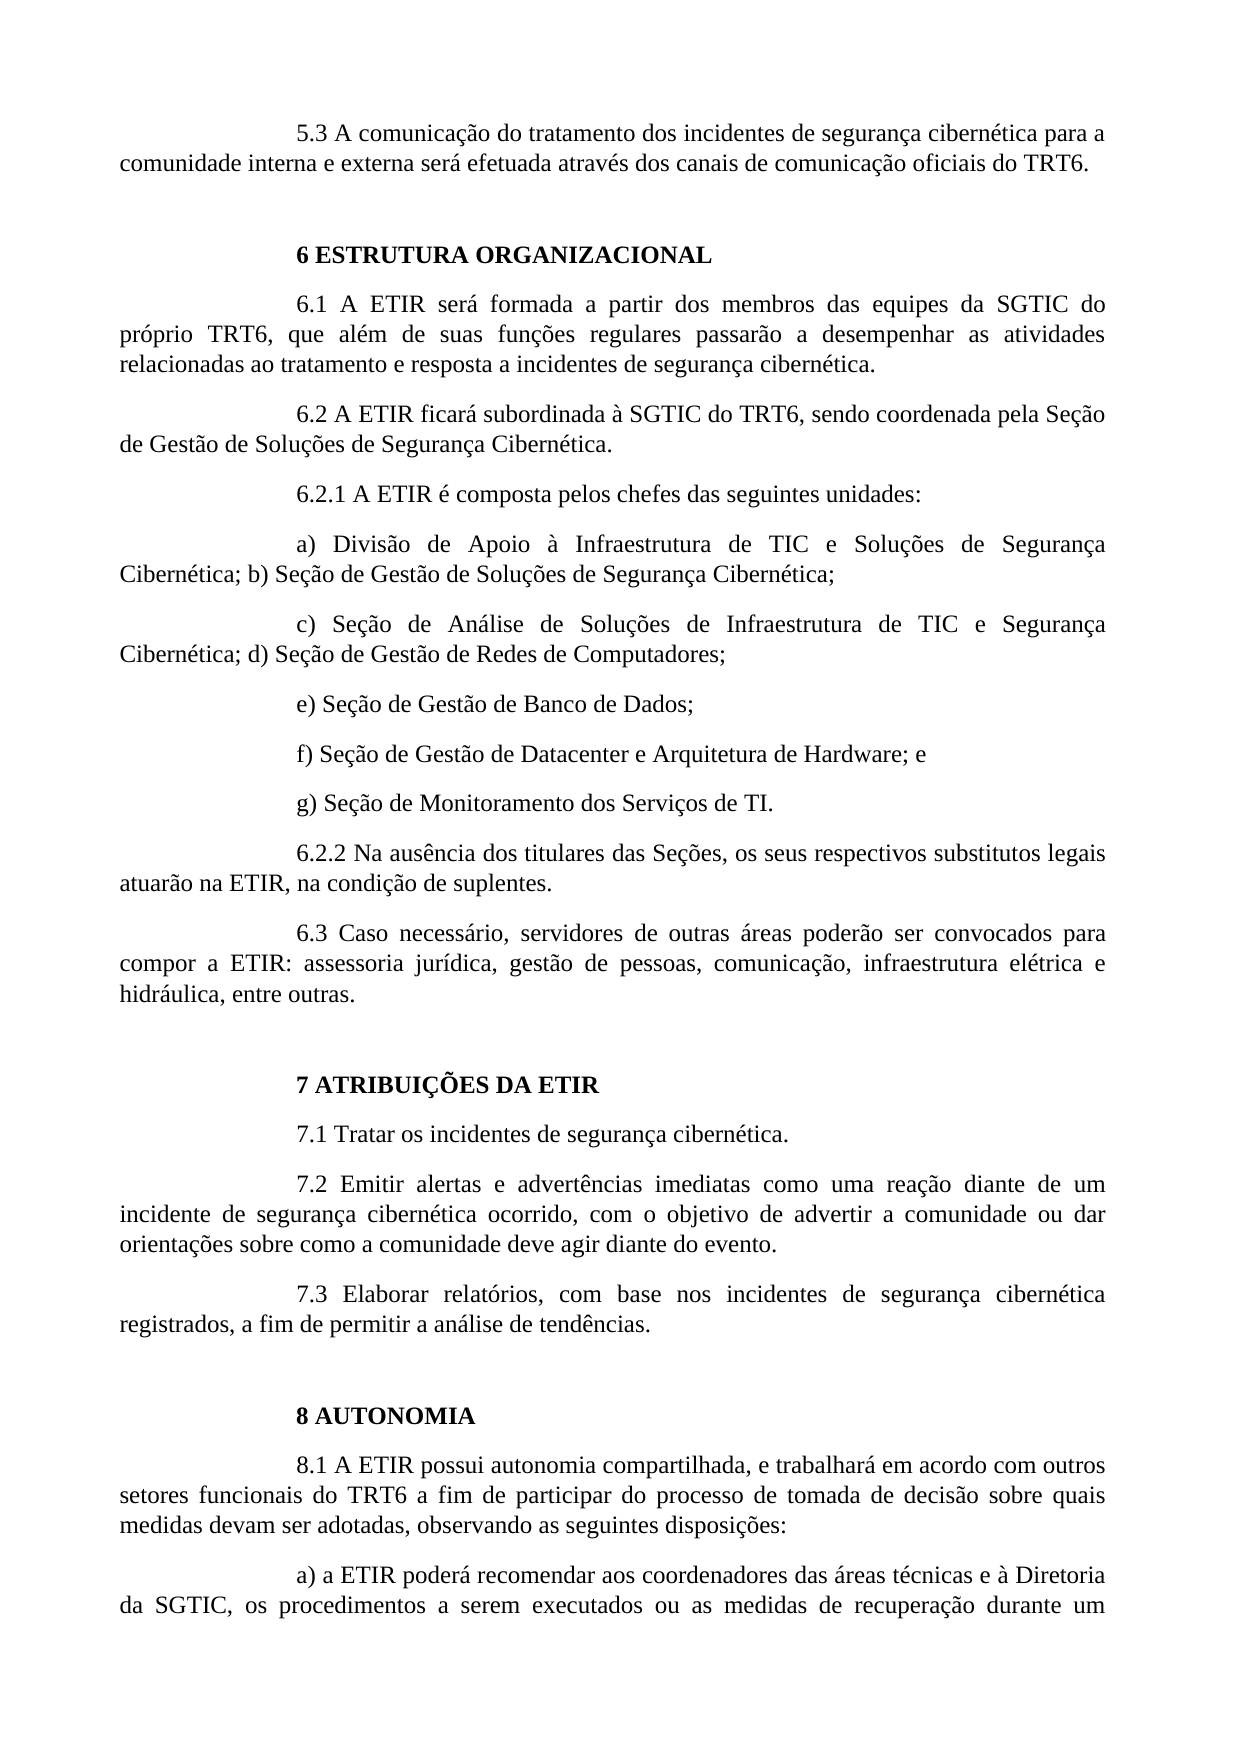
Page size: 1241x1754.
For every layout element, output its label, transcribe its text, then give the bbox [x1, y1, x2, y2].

text 6 ESTRUTURA ORGANIZACIONAL [296, 240, 1122, 269]
text c) Seção de Análise de Soluções de Infraestrutura de TIC e Segurança Cibernética; d) Seção de Gestão de Redes de Computadores; [119, 609, 1107, 668]
text 6.2.1 A ETIR é composta pelos chefes das seguintes unidades: [119, 479, 1107, 508]
text 6.1 A ETIR será formada a partir dos membros das equipes da SGTIC do próprio TRT6, que além de suas funções regulares passarão a desempenhar as atividades relacionadas ao tratamento e resposta a incidentes de segurança cibernética. [119, 289, 1107, 378]
text 7 ATRIBUIÇÕES DA ETIR [296, 1071, 1122, 1099]
text 6.2 A ETIR ficará subordinada à SGTIC do TRT6, sendo coordenada pela Seção de Gestão de Soluções de Segurança Cibernética. [119, 399, 1107, 458]
text 8.1 A ETIR possui autonomia compartilhada, e trabalhará em acordo com outros setores funcionais do TRT6 a fim de participar do processo de tomada de decisão sobre quais medidas devam ser adotadas, observando as seguintes disposições: [119, 1450, 1107, 1539]
text 7.1 Tratar os incidentes de segurança cibernética. [119, 1119, 1107, 1148]
text 7.3 Elaborar relatórios, com base nos incidentes de segurança cibernética registrados, a fim de permitir a análise de tendências. [119, 1279, 1107, 1338]
text 8 AUTONOMIA [296, 1401, 1122, 1430]
text 5.3 A comunicação do tratamento dos incidentes de segurança cibernética para a comunidade interna e externa será efetuada através dos canais de comunicação oficiais do TRT6. [119, 118, 1106, 177]
text 6.2.2 Na ausência dos titulares das Seções, os seus respectivos substitutos legais atuarão na ETIR, na condição de suplentes. [119, 838, 1107, 897]
text 6.3 Caso necessário, servidores de outras áreas poderão ser convocados para compor a ETIR: assessoria jurídica, gestão de pessoas, comunicação, infraestrutura elétrica e hidráulica, entre outras. [119, 918, 1107, 1007]
text 7.2 Emitir alertas e advertências imediatas como uma reação diante de um incidente de segurança cibernética ocorrido, com o objetivo de advertir a comunidade ou dar orientações sobre como a comunidade deve agir diante do evento. [119, 1169, 1107, 1258]
text f) Seção de Gestão de Datacenter e Arquitetura de Hardware; e [119, 739, 1107, 767]
text a) Divisão de Apoio à Infraestrutura de TIC e Soluções de Segurança Cibernética; b) Seção de Gestão de Soluções de Segurança Cibernética; [119, 529, 1107, 588]
text a) a ETIR poderá recomendar aos coordenadores das áreas técnicas e à Diretoria da SGTIC, os procedimentos a serem executados ou as medidas de recuperação durante um [119, 1560, 1107, 1619]
text g) Seção de Monitoramento dos Serviços de TI. [119, 788, 1107, 817]
text e) Seção de Gestão de Banco de Dados; [119, 689, 1107, 717]
